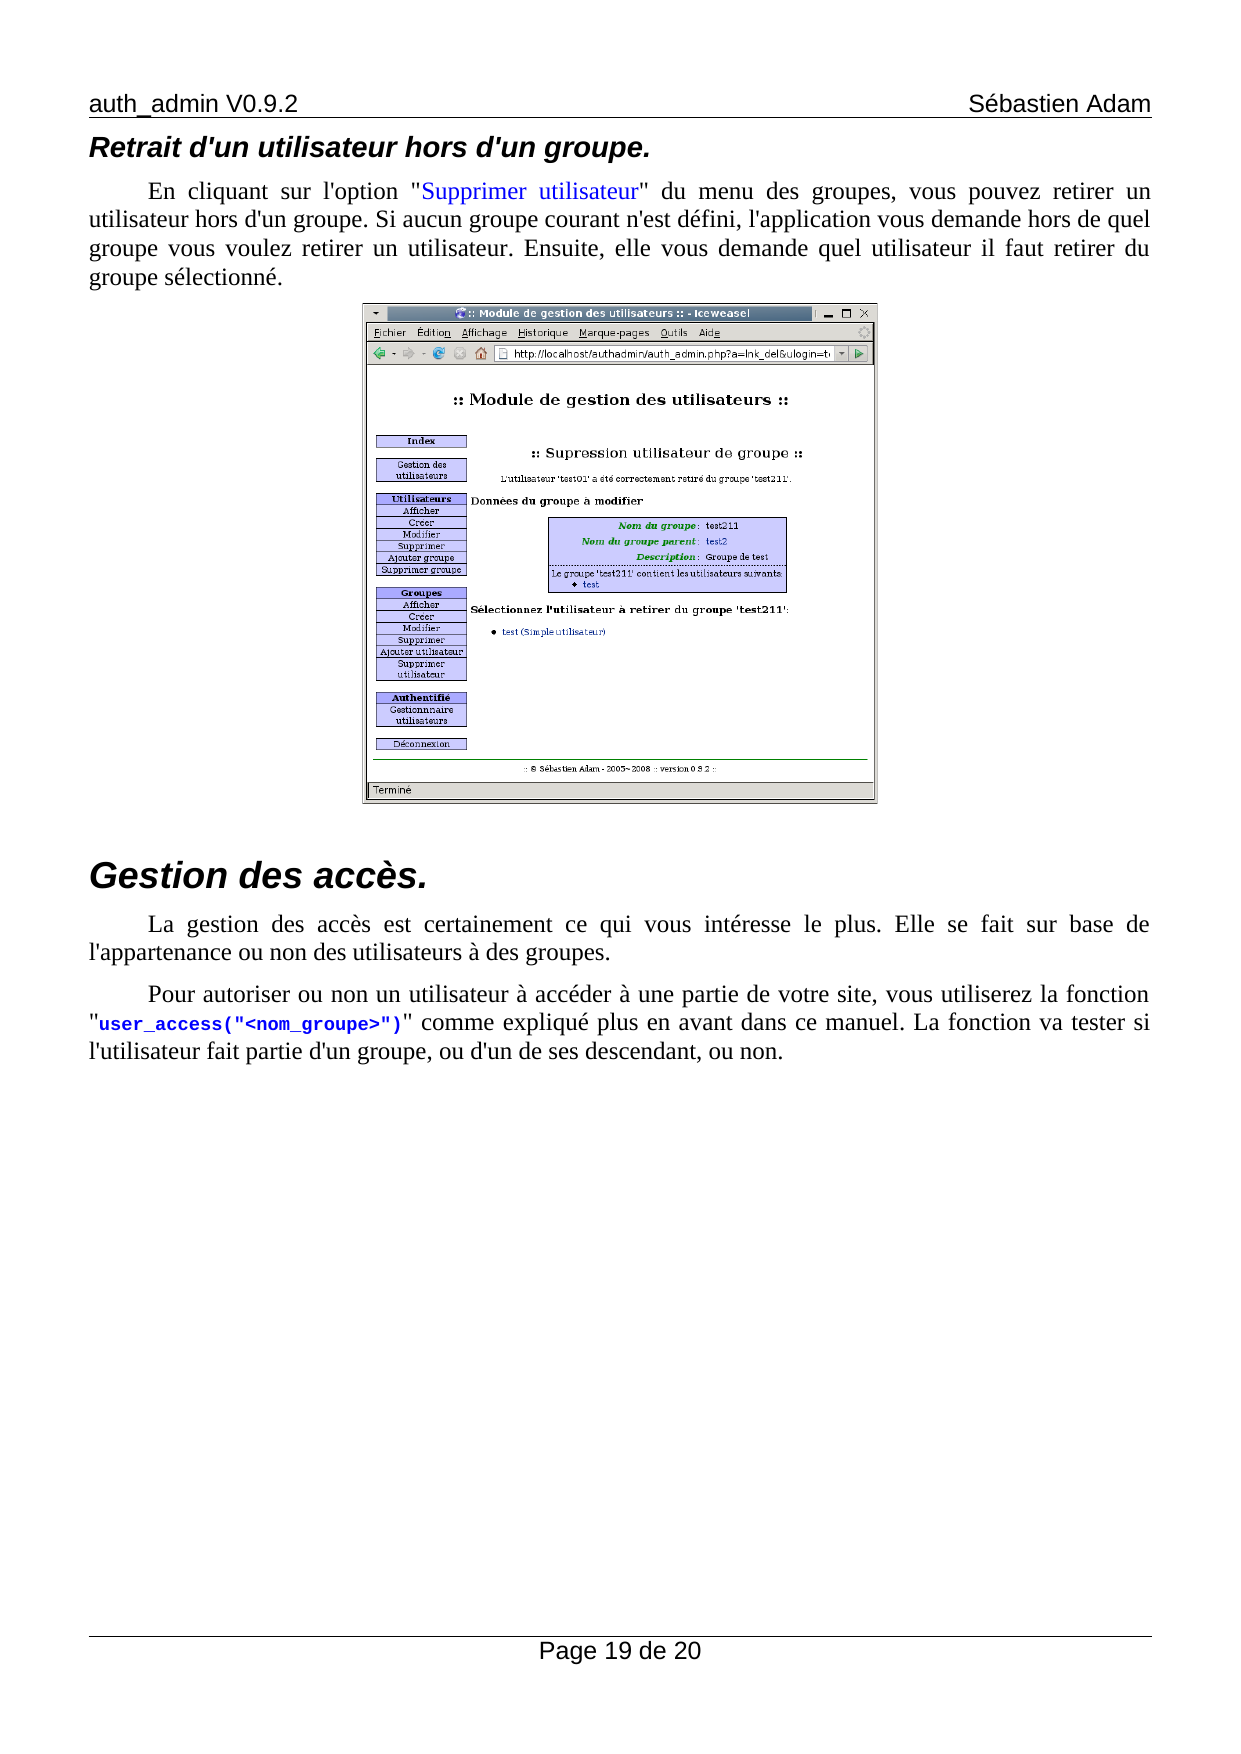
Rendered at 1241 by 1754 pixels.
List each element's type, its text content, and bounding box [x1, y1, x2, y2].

text La gestion des accès est certainement ce qui vous intéresse le plus. Elle se fait sur base de l'appartenance ou non des utilisateurs à des groupes. [88, 909, 1152, 966]
text Pour autoriser ou non un utilisateur à accéder à une partie de votre site, vous utiliserez la fonction "user_access("<nom_groupe>")" comme expliqué plus en avant dans ce manuel. La fonction va tester si l'utilisateur fait partie d'un groupe, ou d'un de ses descendant, ou non. [88, 979, 1152, 1065]
text En cliquant sur l'option "Supprimer utilisateur" du menu des groupes, vous pouvez retirer un utilisateur hors d'un groupe. Si aucun groupe courant n'est défini, l'application vous demande hors de quel groupe vous voulez retirer un utilisateur. Ensuite, elle vous demande quel utilisateur il faut retirer du groupe sélectionné. [88, 176, 1152, 291]
subtitle Retrait d'un utilisateur hors d'un groupe. [88, 130, 1152, 163]
picture [362, 303, 878, 804]
subtitle Gestion des accès. [88, 853, 1152, 896]
